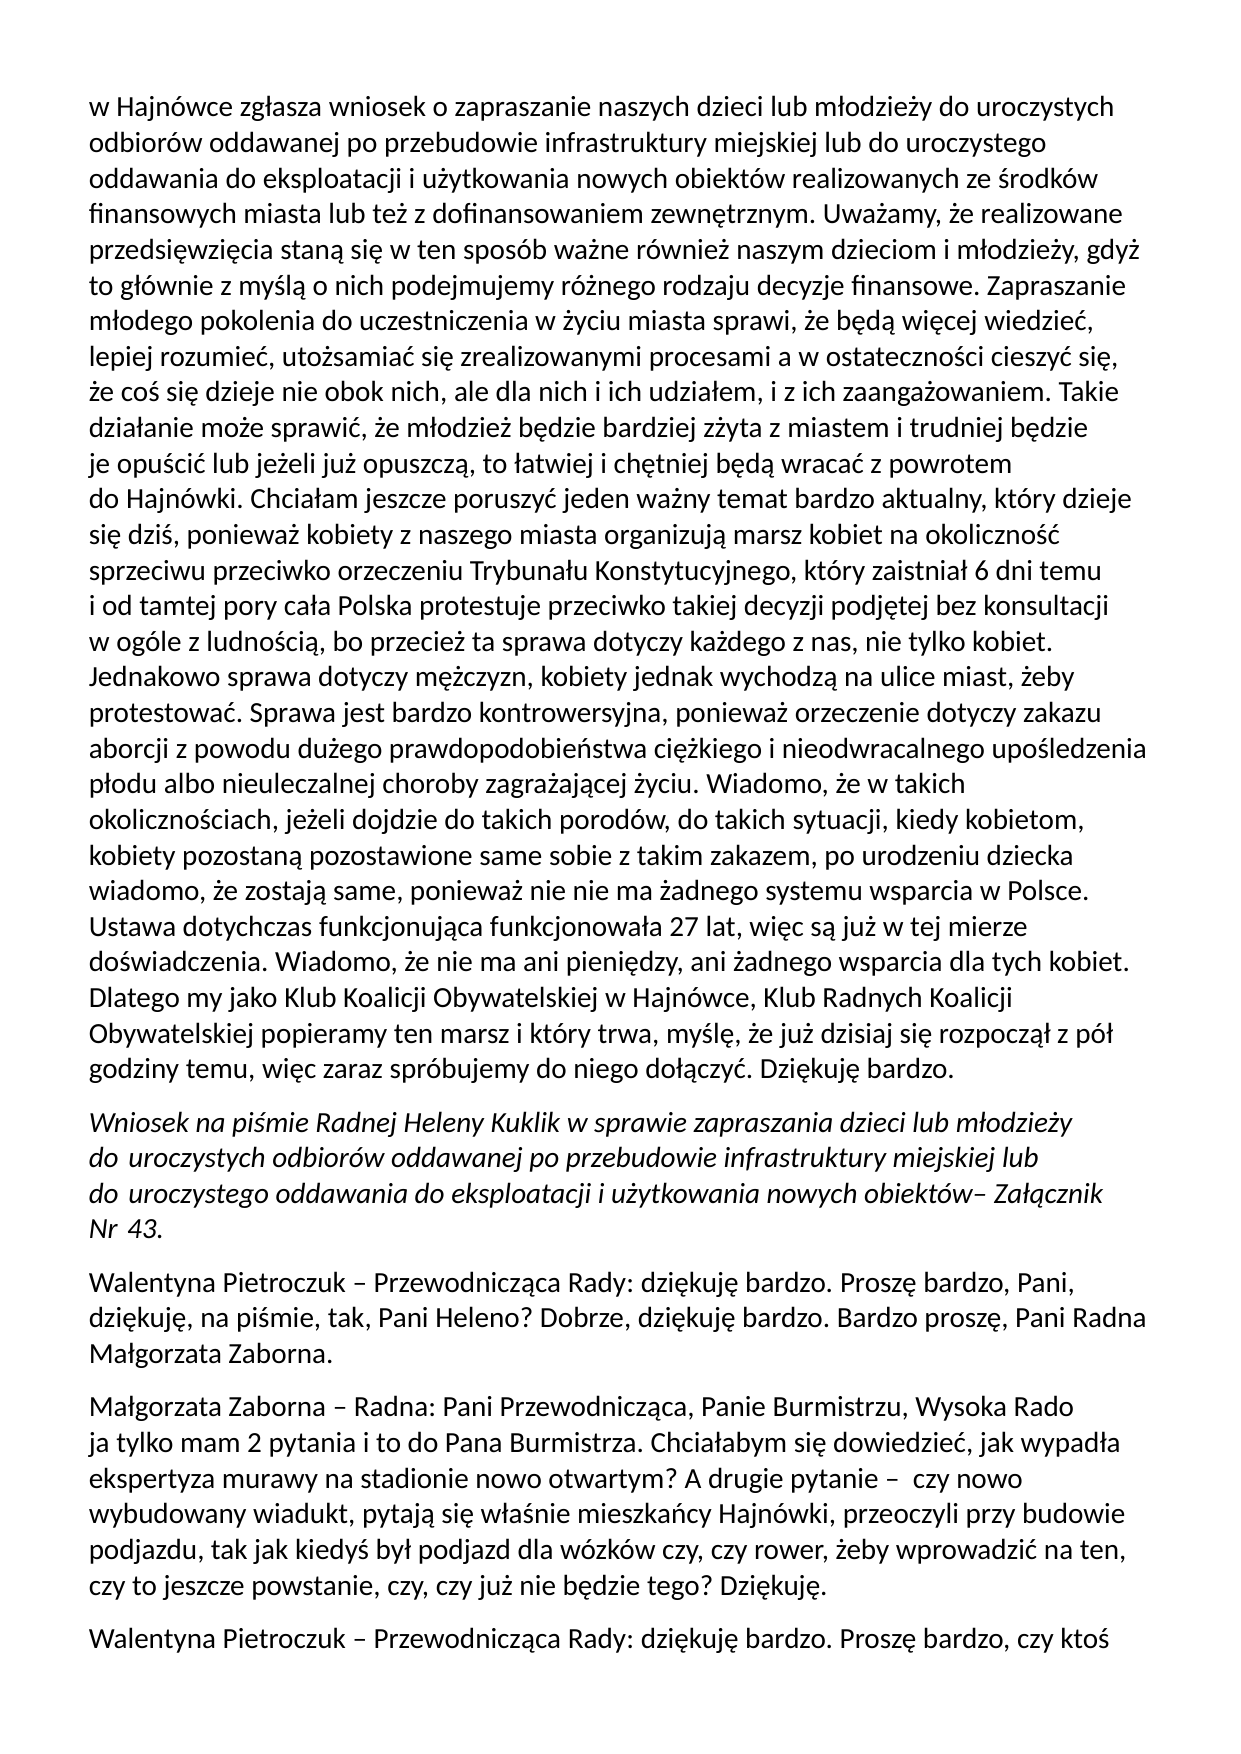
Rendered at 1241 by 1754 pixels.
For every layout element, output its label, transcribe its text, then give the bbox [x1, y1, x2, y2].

text Walentyna Pietroczuk – Przewodnicząca Rady: dziękuję bardzo. Proszę bardzo, Pani, dziękuję, na piśmie, tak, Pani Heleno? Dobrze, dziękuję bardzo. Bardzo proszę, Pani Radna Małgorzata Zaborna. [88, 1264, 1152, 1371]
text w Hajnówce zgłasza wniosek o zapraszanie naszych dzieci lub młodzieży do uroczystych odbiorów oddawanej po przebudowie infrastruktury miejskiej lub do uroczystego oddawania do eksploatacji i użytkowania nowych obiektów realizowanych ze środków finansowych miasta lub też z dofinansowaniem zewnętrznym. Uważamy, że realizowane przedsięwzięcia staną się w ten sposób ważne również naszym dzieciom i młodzieży, gdyż to głównie z myślą o nich podejmujemy różnego rodzaju decyzje finansowe. Zapraszanie młodego pokolenia do uczestniczenia w życiu miasta sprawi, że będą więcej wiedzieć, lepiej rozumieć, utożsamiać się zrealizowanymi procesami a w ostateczności cieszyć się, że coś się dzieje nie obok nich, ale dla nich i ich udziałem, i z ich zaangażowaniem. Takie działanie może sprawić, że młodzież będzie bardziej zżyta z miastem i trudniej będzie je opuścić lub jeżeli już opuszczą, to łatwiej i chętniej będą wracać z powrotem do Hajnówki. Chciałam jeszcze poruszyć jeden ważny temat bardzo aktualny, który dzieje się dziś, ponieważ kobiety z naszego miasta organizują marsz kobiet na okoliczność sprzeciwu przeciwko orzeczeniu Trybunału Konstytucyjnego, który zaistniał 6 dni temu i od tamtej pory cała Polska protestuje przeciwko takiej decyzji podjętej bez konsultacji w ogóle z ludnością, bo przecież ta sprawa dotyczy każdego z nas, nie tylko kobiet. Jednakowo sprawa dotyczy mężczyzn, kobiety jednak wychodzą na ulice miast, żeby protestować. Sprawa jest bardzo kontrowersyjna, ponieważ orzeczenie dotyczy zakazu aborcji z powodu dużego prawdopodobieństwa ciężkiego i nieodwracalnego upośledzenia płodu albo nieuleczalnej choroby zagrażającej życiu. Wiadomo, że w takich okolicznościach, jeżeli dojdzie do takich porodów, do takich sytuacji, kiedy kobietom, kobiety pozostaną pozostawione same sobie z takim zakazem, po urodzeniu dziecka wiadomo, że zostają same, ponieważ nie nie ma żadnego systemu wsparcia w Polsce. Ustawa dotychczas funkcjonująca funkcjonowała 27 lat, więc są już w tej mierze doświadczenia. Wiadomo, że nie ma ani pieniędzy, ani żadnego wsparcia dla tych kobiet. Dlatego my jako Klub Koalicji Obywatelskiej w Hajnówce, Klub Radnych Koalicji Obywatelskiej popieramy ten marsz i który trwa, myślę, że już dzisiaj się rozpoczął z pół godziny temu, więc zaraz spróbujemy do niego dołączyć. Dziękuję bardzo. [88, 88, 1152, 1086]
text Walentyna Pietroczuk – Przewodnicząca Rady: dziękuję bardzo. Proszę bardzo, czy ktoś [88, 1620, 1152, 1656]
text Małgorzata Zaborna – Radna: Pani Przewodnicząca, Panie Burmistrzu, Wysoka Rado ja tylko mam 2 pytania i to do Pana Burmistrza. Chciałabym się dowiedzieć, jak wypadła ekspertyza murawy na stadionie nowo otwartym? A drugie pytanie – czy nowo wybudowany wiadukt, pytają się właśnie mieszkańcy Hajnówki, przeoczyli przy budowie podjazdu, tak jak kiedyś był podjazd dla wózków czy, czy rower, żeby wprowadzić na ten, czy to jeszcze powstanie, czy, czy już nie będzie tego? Dziękuję. [88, 1388, 1152, 1602]
text Wniosek na piśmie Radnej Heleny Kuklik w sprawie zapraszania dzieci lub młodzieży do uroczystych odbiorów oddawanej po przebudowie infrastruktury miejskiej lub do uroczystego oddawania do eksploatacji i użytkowania nowych obiektów– Załącznik Nr 43. [88, 1104, 1152, 1246]
